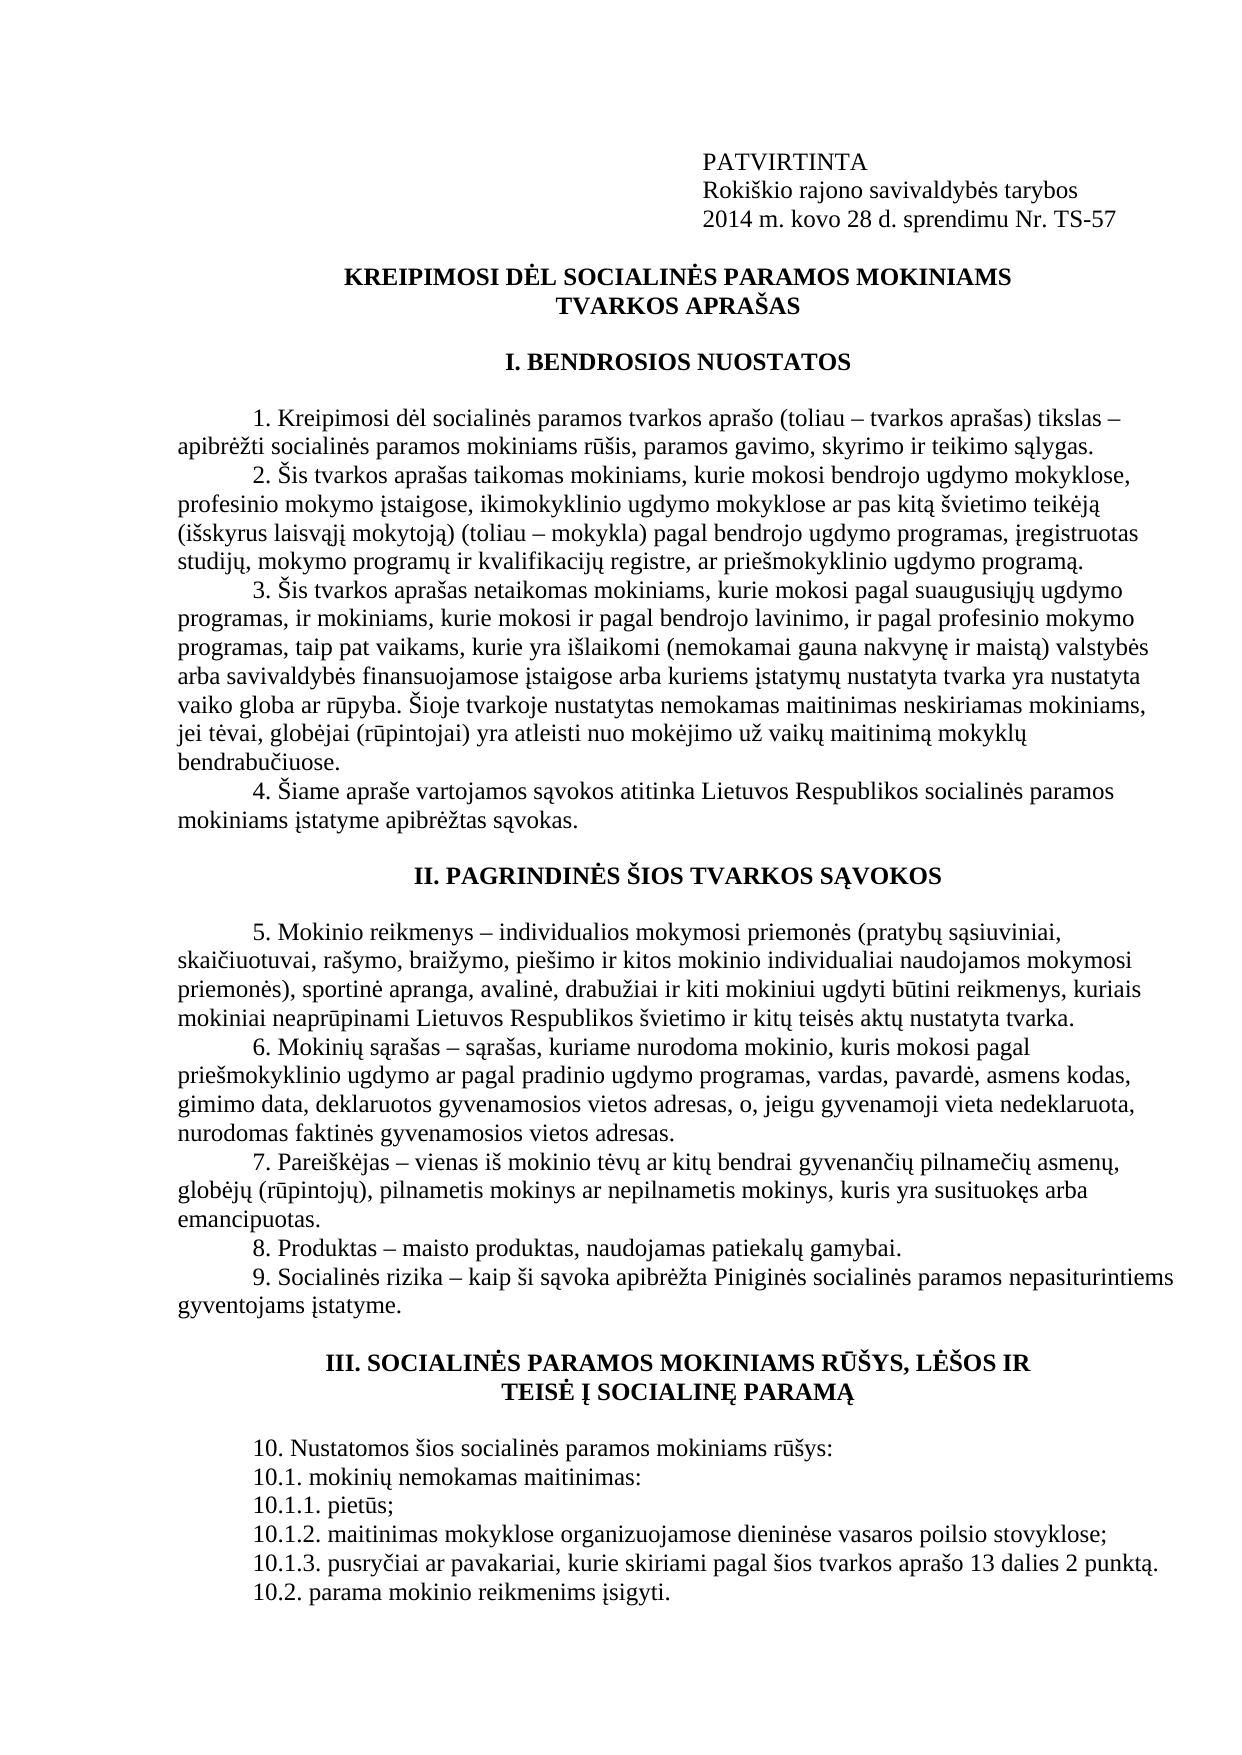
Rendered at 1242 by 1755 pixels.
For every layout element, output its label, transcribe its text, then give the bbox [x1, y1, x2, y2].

text 4. Šiame apraše vartojamos sąvokos atitinka Lietuvos Respublikos socialinės paramos mokiniams įstatyme apibrėžtas sąvokas. [177, 776, 1122, 834]
text 9. Socialinės rizika – kaip ši sąvoka apibrėžta Piniginės socialinės paramos nepasiturintiems gyventojams įstatyme. [177, 1262, 1182, 1319]
text 3. Šis tvarkos aprašas netaikomas mokiniams, kurie mokosi pagal suaugusiųjų ugdymo programas, ir mokiniams, kurie mokosi ir pagal bendrojo lavinimo, ir pagal profesinio mokymo programas, taip pat vaikams, kurie yra išlaikomi (nemokamai gauna nakvynę ir maistą) valstybės arba savivaldybės finansuojamose įstaigose arba kuriems įstatymų nustatyta tvarka yra nustatyta vaiko globa ar rūpyba. Šioje tvarkoje nustatytas nemokamas maitinimas neskiriamas mokiniams, jei tėvai, globėjai (rūpintojai) yra atleisti nuo mokėjimo už vaikų maitinimą mokyklų bendrabučiuose. [177, 575, 1157, 776]
text III. SOCIALINĖS PARAMOS MOKINIAMS RŪŠYS, LĖŠOS IR TEISĖ Į SOCIALINĘ PARAMĄ [321, 1348, 1035, 1406]
text 7. Pareiškėjas – vienas iš mokinio tėvų ar kitų bendrai gyvenančių pilnamečių asmenų, globėjų (rūpintojų), pilnametis mokinys ar nepilnametis mokinys, kuris yra susituokęs arba emancipuotas. [177, 1147, 1128, 1233]
text I. BENDROSIOS NUOSTATOS [499, 347, 857, 376]
text 2014 m. kovo 28 d. sprendimu Nr. TS-57 [702, 204, 1189, 233]
text II. PAGRINDINĖS ŠIOS TVARKOS SĄVOKOS [408, 861, 948, 890]
text 5. Mokinio reikmenys – individualios mokymosi priemonės (pratybų sąsiuviniai, skaičiuotuvai, rašymo, braižymo, piešimo ir kitos mokinio individualiai naudojamos mokymosi priemonės), sportinė apranga, avalinė, drabužiai ir kiti mokiniui ugdyti būtini reikmenys, kuriais mokiniai neaprūpinami Lietuvos Respublikos švietimo ir kitų teisės aktų nustatyta tvarka. [177, 917, 1149, 1032]
text PATVIRTINTA [702, 147, 1189, 176]
text 10. Nustatomos šios socialinės paramos mokiniams rūšys: [252, 1433, 1189, 1462]
text Rokiškio rajono savivaldybės tarybos [702, 176, 1189, 204]
text 10.2. parama mokinio reikmenims įsigyti. [252, 1577, 1189, 1606]
text 1. Kreipimosi dėl socialinės paramos tvarkos aprašo (toliau – tvarkos aprašas) tikslas – [252, 403, 1189, 431]
text 2. Šis tvarkos aprašas taikomas mokiniams, kurie mokosi bendrojo ugdymo mokyklose, profesinio mokymo įstaigose, ikimokyklinio ugdymo mokyklose ar pas kitą švietimo teikėją (išskyrus laisvąjį mokytoją) (toliau – mokykla) pagal bendrojo ugdymo programas, įregistruotas studijų, mokymo programų ir kvalifikacijų registre, ar priešmokyklinio ugdymo programą. [177, 460, 1146, 575]
text 10.1.3. pusryčiai ar pavakariai, kurie skiriami pagal šios tvarkos aprašo 13 dalies 2 punktą. [252, 1548, 1189, 1577]
text apibrėžti socialinės paramos mokiniams rūšis, paramos gavimo, skyrimo ir teikimo sąlygas. [177, 431, 1189, 460]
text 10.1.2. maitinimas mokyklose organizuojamose dieninėse vasaros poilsio stovyklose; [252, 1519, 1189, 1548]
text 10.1. mokinių nemokamas maitinimas: [252, 1462, 1189, 1491]
text 6. Mokinių sąrašas – sąrašas, kuriame nurodoma mokinio, kuris mokosi pagal priešmokyklinio ugdymo ar pagal pradinio ugdymo programas, vardas, pavardė, asmens kodas, gimimo data, deklaruotos gyvenamosios vietos adresas, o, jeigu gyvenamoji vieta nedeklaruota, nurodomas faktinės gyvenamosios vietos adresas. [177, 1032, 1143, 1147]
text 10.1.1. pietūs; [252, 1491, 1189, 1519]
text 8. Produktas – maisto produktas, naudojamas patiekalų gamybai. [252, 1233, 1189, 1262]
text KREIPIMOSI DĖL SOCIALINĖS PARAMOS MOKINIAMS TVARKOS APRAŠAS [340, 262, 1016, 320]
